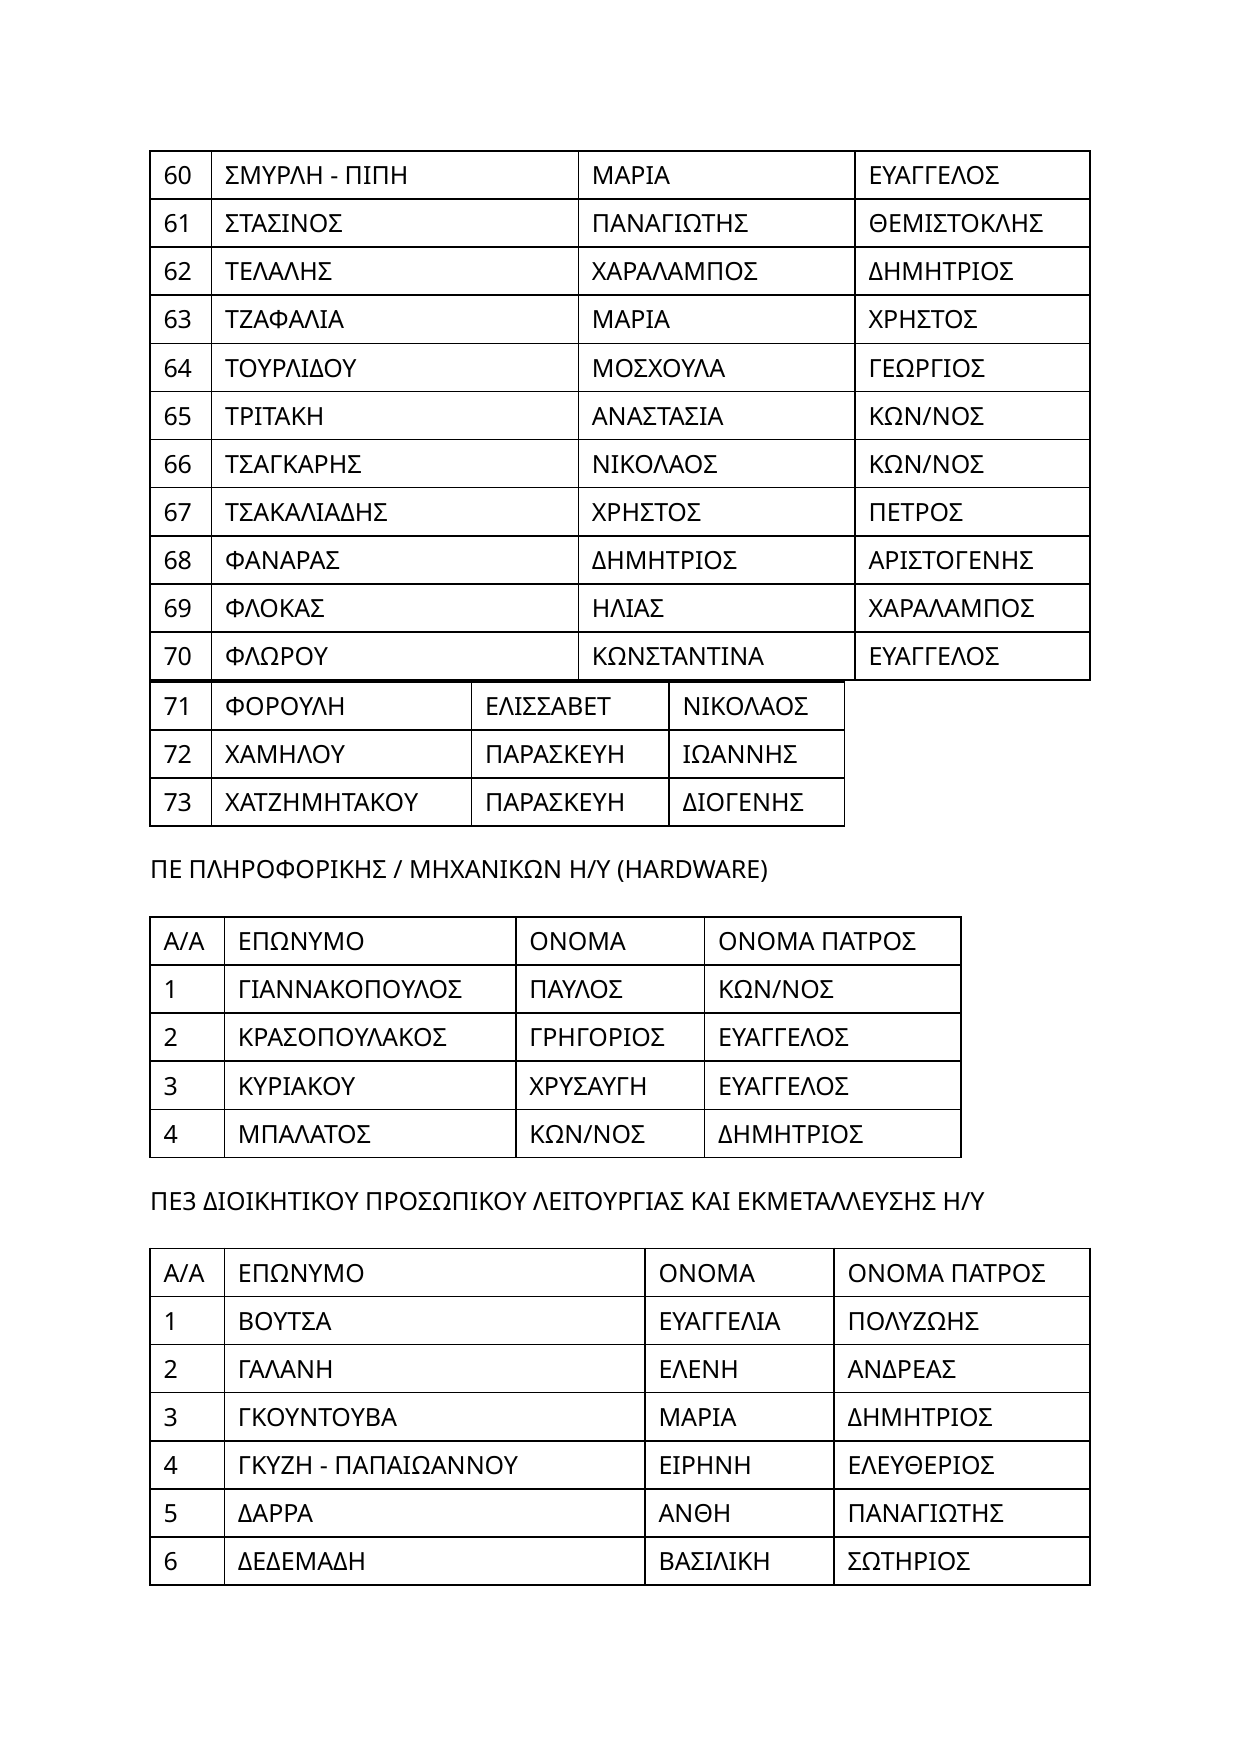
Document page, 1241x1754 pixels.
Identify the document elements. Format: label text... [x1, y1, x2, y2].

table_cell ΕΛΕΝΗ [646, 1345, 833, 1392]
table_header ΟΝΟΜΑ ΠΑΤΡΟΣ [705, 918, 960, 964]
table_cell ΧΑΡΑΛΑΜΠΟΣ [579, 248, 854, 294]
table_header ΕΛΙΣΣΑΒΕΤ [472, 683, 668, 729]
table_cell 60 [151, 152, 211, 198]
table_cell 70 [151, 633, 211, 679]
table_cell ΜΑΡΙΑ [579, 296, 854, 342]
table_header ΕΠΩΝΥΜΟ [225, 918, 515, 964]
table_cell ΤΕΛΑΛΗΣ [212, 248, 578, 294]
table_cell ΜΟΣΧΟΥΛΑ [579, 344, 854, 391]
table_cell ΧΑΜΗΛΟΥ [212, 731, 471, 777]
table_cell ΧΑΤΖΗΜΗΤΑΚΟΥ [212, 779, 471, 825]
table_cell 61 [151, 200, 211, 246]
table_cell ΜΑΡΙΑ [579, 152, 854, 198]
table_header ΝΙΚΟΛΑΟΣ [670, 683, 844, 729]
table_header ΟΝΟΜΑ [517, 918, 704, 964]
table_cell ΗΛΙΑΣ [579, 585, 854, 631]
table_cell ΓΚΟΥΝΤΟΥΒΑ [225, 1393, 644, 1440]
table_cell 4 [151, 1442, 224, 1488]
table_cell ΣΩΤΗΡΙΟΣ [835, 1538, 1089, 1584]
table_cell ΤΣΑΚΑΛΙΑΔΗΣ [212, 488, 578, 535]
table_cell 68 [151, 537, 211, 583]
table_cell ΓΑΛΑΝΗ [225, 1345, 644, 1392]
table_cell ΓΕΩΡΓΙΟΣ [856, 344, 1089, 391]
table_cell ΑΡΙΣΤΟΓΕΝΗΣ [856, 537, 1089, 583]
table_cell ΚΥΡΙΑΚΟΥ [225, 1062, 515, 1108]
table_cell ΕΥΑΓΓΕΛΟΣ [856, 633, 1089, 679]
table_cell ΣΤΑΣΙΝΟΣ [212, 200, 578, 246]
table_cell 2 [151, 1345, 224, 1392]
table_cell ΠΑΥΛΟΣ [517, 966, 704, 1012]
table_cell ΕΛΕΥΘΕΡΙΟΣ [835, 1442, 1089, 1488]
table_cell ΚΡΑΣΟΠΟΥΛΑΚΟΣ [225, 1014, 515, 1060]
table_cell ΧΡΥΣΑΥΓΗ [517, 1062, 704, 1108]
table_cell ΘΕΜΙΣΤΟΚΛΗΣ [856, 200, 1089, 246]
table_header Α/Α [151, 1249, 224, 1296]
table_cell ΠΑΡΑΣΚΕΥΗ [472, 731, 668, 777]
table_cell 3 [151, 1062, 224, 1108]
table_cell ΠΑΝΑΓΙΩΤΗΣ [579, 200, 854, 246]
table_header ΦΟΡΟΥΛΗ [212, 683, 471, 729]
table_cell ΦΛΩΡΟΥ [212, 633, 578, 679]
table_cell ΧΑΡΑΛΑΜΠΟΣ [856, 585, 1089, 631]
table_cell ΑΝΔΡΕΑΣ [835, 1345, 1089, 1392]
table_cell 67 [151, 488, 211, 535]
table_cell 2 [151, 1014, 224, 1060]
table_cell ΓΡΗΓΟΡΙΟΣ [517, 1014, 704, 1060]
table_cell 1 [151, 966, 224, 1012]
table_cell ΓΙΑΝΝΑΚΟΠΟΥΛΟΣ [225, 966, 515, 1012]
table_cell ΑΝΘΗ [646, 1490, 833, 1536]
table_cell ΤΟΥΡΛΙΔΟΥ [212, 344, 578, 391]
table_cell ΚΩΝ/ΝΟΣ [856, 392, 1089, 439]
table_cell ΓΚΥΖΗ - ΠΑΠΑΙΩΑΝΝΟΥ [225, 1442, 644, 1488]
table_cell 73 [151, 779, 211, 825]
table_header ΟΝΟΜΑ [646, 1249, 833, 1296]
table_cell ΠΟΛΥΖΩΗΣ [835, 1297, 1089, 1344]
table_cell ΧΡΗΣΤΟΣ [856, 296, 1089, 342]
table_cell 3 [151, 1393, 224, 1440]
table_cell ΔΙΟΓΕΝΗΣ [670, 779, 844, 825]
table_cell ΔΗΜΗΤΡΙΟΣ [705, 1110, 960, 1157]
table_cell ΕΥΑΓΓΕΛΟΣ [856, 152, 1089, 198]
table_header 71 [151, 683, 211, 729]
text ΠΕ ΠΛΗΡΟΦΟΡΙΚΗΣ / ΜΗΧΑΝΙΚΩΝ Η/Υ (HARDWARE) [150, 852, 1090, 886]
table_cell ΑΝΑΣΤΑΣΙΑ [579, 392, 854, 439]
table_cell 5 [151, 1490, 224, 1536]
table_cell ΕΥΑΓΓΕΛΙΑ [646, 1297, 833, 1344]
table_cell ΚΩΝ/ΝΟΣ [705, 966, 960, 1012]
table_cell ΕΥΑΓΓΕΛΟΣ [705, 1014, 960, 1060]
table_cell ΕΥΑΓΓΕΛΟΣ [705, 1062, 960, 1108]
table_cell 64 [151, 344, 211, 391]
table_cell ΠΑΝΑΓΙΩΤΗΣ [835, 1490, 1089, 1536]
table_cell 65 [151, 392, 211, 439]
table_cell ΔΕΔΕΜΑΔΗ [225, 1538, 644, 1584]
table_cell 69 [151, 585, 211, 631]
table_cell ΝΙΚΟΛΑΟΣ [579, 440, 854, 487]
table_cell 6 [151, 1538, 224, 1584]
table_cell ΠΑΡΑΣΚΕΥΗ [472, 779, 668, 825]
table_cell ΠΕΤΡΟΣ [856, 488, 1089, 535]
table_cell 63 [151, 296, 211, 342]
table_cell ΜΑΡΙΑ [646, 1393, 833, 1440]
table_cell ΕΙΡΗΝΗ [646, 1442, 833, 1488]
table_header ΟΝΟΜΑ ΠΑΤΡΟΣ [835, 1249, 1089, 1296]
table_header Α/Α [151, 918, 224, 964]
table_cell 66 [151, 440, 211, 487]
table_cell ΦΑΝΑΡΑΣ [212, 537, 578, 583]
table_cell ΤΣΑΓΚΑΡΗΣ [212, 440, 578, 487]
table_cell ΚΩΝ/ΝΟΣ [517, 1110, 704, 1157]
table_cell 4 [151, 1110, 224, 1157]
table_cell ΚΩΝΣΤΑΝΤΙΝΑ [579, 633, 854, 679]
text ΠΕ3 ΔΙΟΙΚΗΤΙΚΟΥ ΠΡΟΣΩΠΙΚΟΥ ΛΕΙΤΟΥΡΓΙΑΣ ΚΑΙ ΕΚΜΕΤΑΛΛΕΥΣΗΣ Η/Υ [150, 1183, 1090, 1217]
table_cell ΙΩΑΝΝΗΣ [670, 731, 844, 777]
table_cell ΤΖΑΦΑΛΙΑ [212, 296, 578, 342]
table_cell ΒΑΣΙΛΙΚΗ [646, 1538, 833, 1584]
table_cell 62 [151, 248, 211, 294]
table_cell ΔΑΡΡΑ [225, 1490, 644, 1536]
table_cell ΒΟΥΤΣΑ [225, 1297, 644, 1344]
table_cell ΤΡΙΤΑΚΗ [212, 392, 578, 439]
table_cell 1 [151, 1297, 224, 1344]
table_cell ΔΗΜΗΤΡΙΟΣ [579, 537, 854, 583]
table_cell ΦΛΟΚΑΣ [212, 585, 578, 631]
table_cell ΔΗΜΗΤΡΙΟΣ [835, 1393, 1089, 1440]
table_cell ΧΡΗΣΤΟΣ [579, 488, 854, 535]
table_cell 72 [151, 731, 211, 777]
table_cell ΔΗΜΗΤΡΙΟΣ [856, 248, 1089, 294]
table_cell ΣΜΥΡΛΗ - ΠΙΠΗ [212, 152, 578, 198]
table_cell ΜΠΑΛΑΤΟΣ [225, 1110, 515, 1157]
table_cell ΚΩΝ/ΝΟΣ [856, 440, 1089, 487]
table_header ΕΠΩΝΥΜΟ [225, 1249, 644, 1296]
